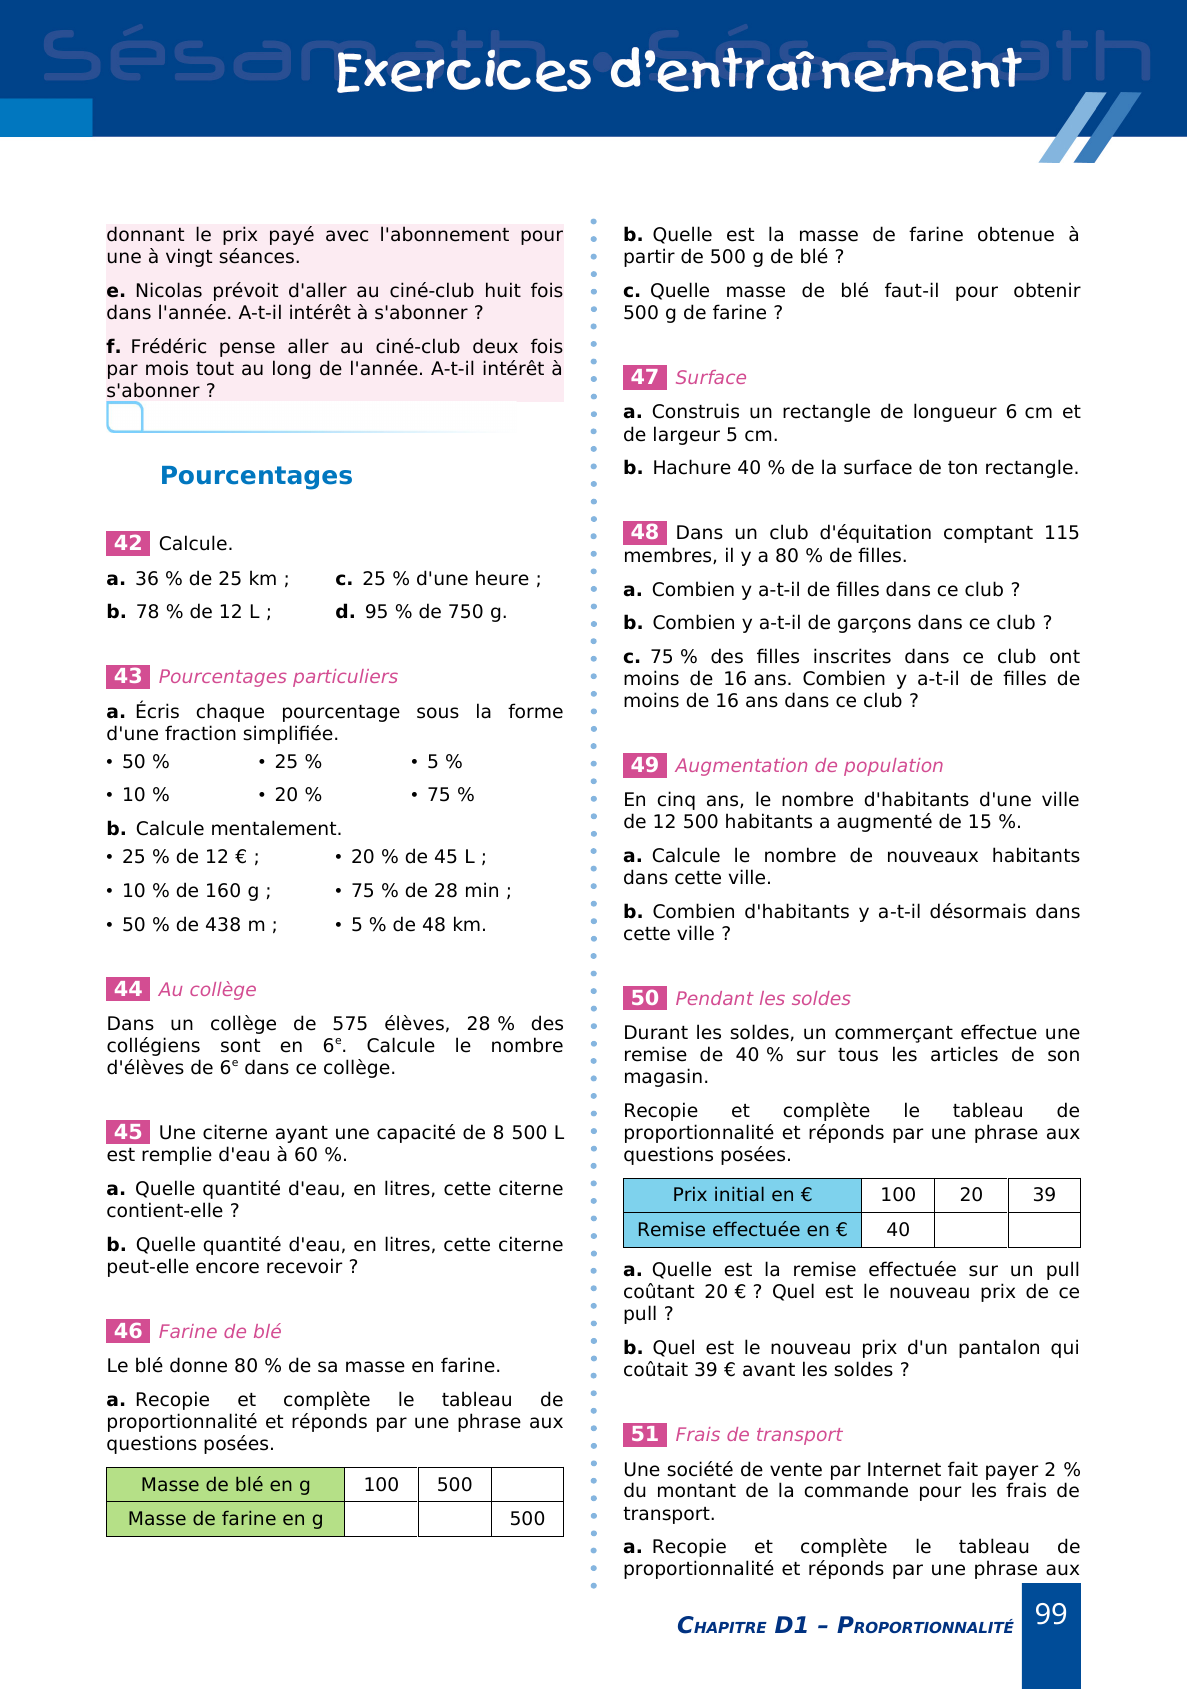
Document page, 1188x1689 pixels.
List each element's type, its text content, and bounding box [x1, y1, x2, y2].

list 75 % [411, 784, 564, 806]
list 75 % de 28 min ; [335, 880, 564, 902]
list Hachure 40 % de la surface de ton rectangle. [623, 457, 1081, 479]
list Frais de transport [623, 1422, 1081, 1447]
list 36 % de 25 km ; [106, 567, 335, 589]
list Pourcentages particuliers [106, 664, 564, 689]
list Quelle masse de blé faut‑il pour obtenir 500 g de farine ? [623, 280, 1081, 324]
table_header Masse de blé en g [107, 1468, 344, 1501]
list Quelle est la masse de farine obtenue à partir de 500 g de blé ? [623, 224, 1081, 268]
list 25 % [259, 751, 411, 772]
list Le blé donne 80 % de sa masse en farine. [106, 1355, 564, 1377]
list Quelle est la remise effectuée sur un pull coûtant 20 € ? Quel est le nouveau prix de ce pull ? [623, 1259, 1081, 1325]
list Une citerne ayant une capacité de 8 500 L est remplie d'eau à 60 %. [106, 1120, 564, 1166]
table_cell [419, 1502, 491, 1536]
list Combien d'habitants y a‑t‑il désormais dans cette ville ? [623, 901, 1081, 945]
table_cell [935, 1213, 1007, 1247]
list Calcule. [150, 531, 564, 556]
list Combien y a-t-il de filles dans ce club ? [623, 578, 1081, 601]
list Recopie et complète le tableau de proportionnalité et réponds par une phrase aux questions posées. [106, 1389, 564, 1455]
list 25 % de 12 € ; [106, 846, 335, 868]
list Augmentation de population [667, 753, 1081, 778]
list 5 % [411, 751, 564, 772]
list Une société de vente par Internet fait payer 2 % du montant de la commande pour les frais de transport. [623, 1458, 1081, 1524]
list Construis un rectangle de longueur 6 cm et de largeur 5 cm. [623, 401, 1081, 445]
list Recopie et complète le tableau de proportionnalité et réponds par une phrase aux questions posées. [623, 1100, 1081, 1166]
table_cell Masse de farine en g [107, 1502, 344, 1536]
list En cinq ans, le nombre d'habitants d'une ville de 12 500 habitants a augmenté de 15 %. [623, 789, 1081, 833]
table_header 20 [935, 1179, 1007, 1212]
list Frédéric pense aller au ciné-club deux fois par mois tout au long de l'année. A-t-il intérêt à s'abonner ? [106, 336, 564, 402]
table_header Prix initial en € [624, 1179, 861, 1212]
list Calcule le nombre de nouveaux habitants dans cette ville. [623, 845, 1081, 889]
list donnant le prix payé avec l'abonnement pour une à vingt séances. [106, 224, 564, 268]
list Au collège [150, 977, 564, 1001]
list 10 % [106, 784, 259, 806]
table_cell [345, 1502, 417, 1536]
list 50 % de 438 m ; [106, 913, 335, 935]
list Écris chaque pourcentage sous la forme d'une fraction simplifiée. [106, 701, 564, 744]
list 20 % de 45 L ; [335, 846, 564, 868]
list 95 % de 750 g. [335, 601, 564, 623]
table_cell Remise effectuée en € [624, 1213, 861, 1247]
table_header 500 [419, 1468, 491, 1501]
list Calcule mentalement. [106, 818, 564, 840]
list Dans un collège de 575 élèves, 28 % des collégiens sont en 6e. Calcule le nombre d'élèves de 6e dans ce collège. [106, 1013, 564, 1079]
list Nicolas prévoit d'aller au ciné-club huit fois dans l'année. A-t-il intérêt à s'abonner ? [106, 280, 564, 324]
table_cell [1009, 1213, 1080, 1247]
table_header 100 [862, 1179, 934, 1212]
list Surface [667, 365, 1081, 390]
list Combien y a-t-il de garçons dans ce club ? [623, 612, 1081, 634]
list 75 % des filles inscrites dans ce club ont moins de 16 ans. Combien y a-t-il de filles de moins de 16 ans dans ce club ? [623, 646, 1081, 712]
list Quel est le nouveau prix d'un pantalon qui coûtait 39 € avant les soldes ? [623, 1337, 1081, 1381]
list Dans un club d'équitation comptant 115 membres, il y a 80 % de filles. [623, 521, 1081, 567]
table_header 100 [345, 1468, 417, 1501]
table_cell 40 [862, 1213, 934, 1247]
list Pourcentages [159, 461, 564, 490]
list Pendant les soldes [667, 986, 1081, 1010]
list 78 % de 12 L ; [106, 601, 335, 623]
list Quelle quantité d'eau, en litres, cette citerne peut‑elle encore recevoir ? [106, 1234, 564, 1278]
picture [106, 401, 517, 433]
list 10 % de 160 g ; [106, 880, 335, 902]
list Durant les soldes, un commerçant effectue une remise de 40 % sur tous les articles de son magasin. [623, 1022, 1081, 1088]
list Quelle quantité d'eau, en litres, cette citerne contient-elle ? [106, 1178, 564, 1222]
table_header 39 [1009, 1179, 1080, 1212]
table_header [492, 1468, 563, 1501]
list Farine de blé [150, 1319, 564, 1343]
table_cell 500 [492, 1502, 563, 1536]
list Recopie et complète le tableau de proportionnalité et réponds par une phrase aux [623, 1536, 1081, 1580]
list 20 % [259, 784, 411, 806]
list 50 % [106, 751, 259, 772]
list 25 % d'une heure ; [335, 567, 564, 589]
picture [0, 0, 1187, 163]
list 5 % de 48 km. [335, 913, 564, 935]
